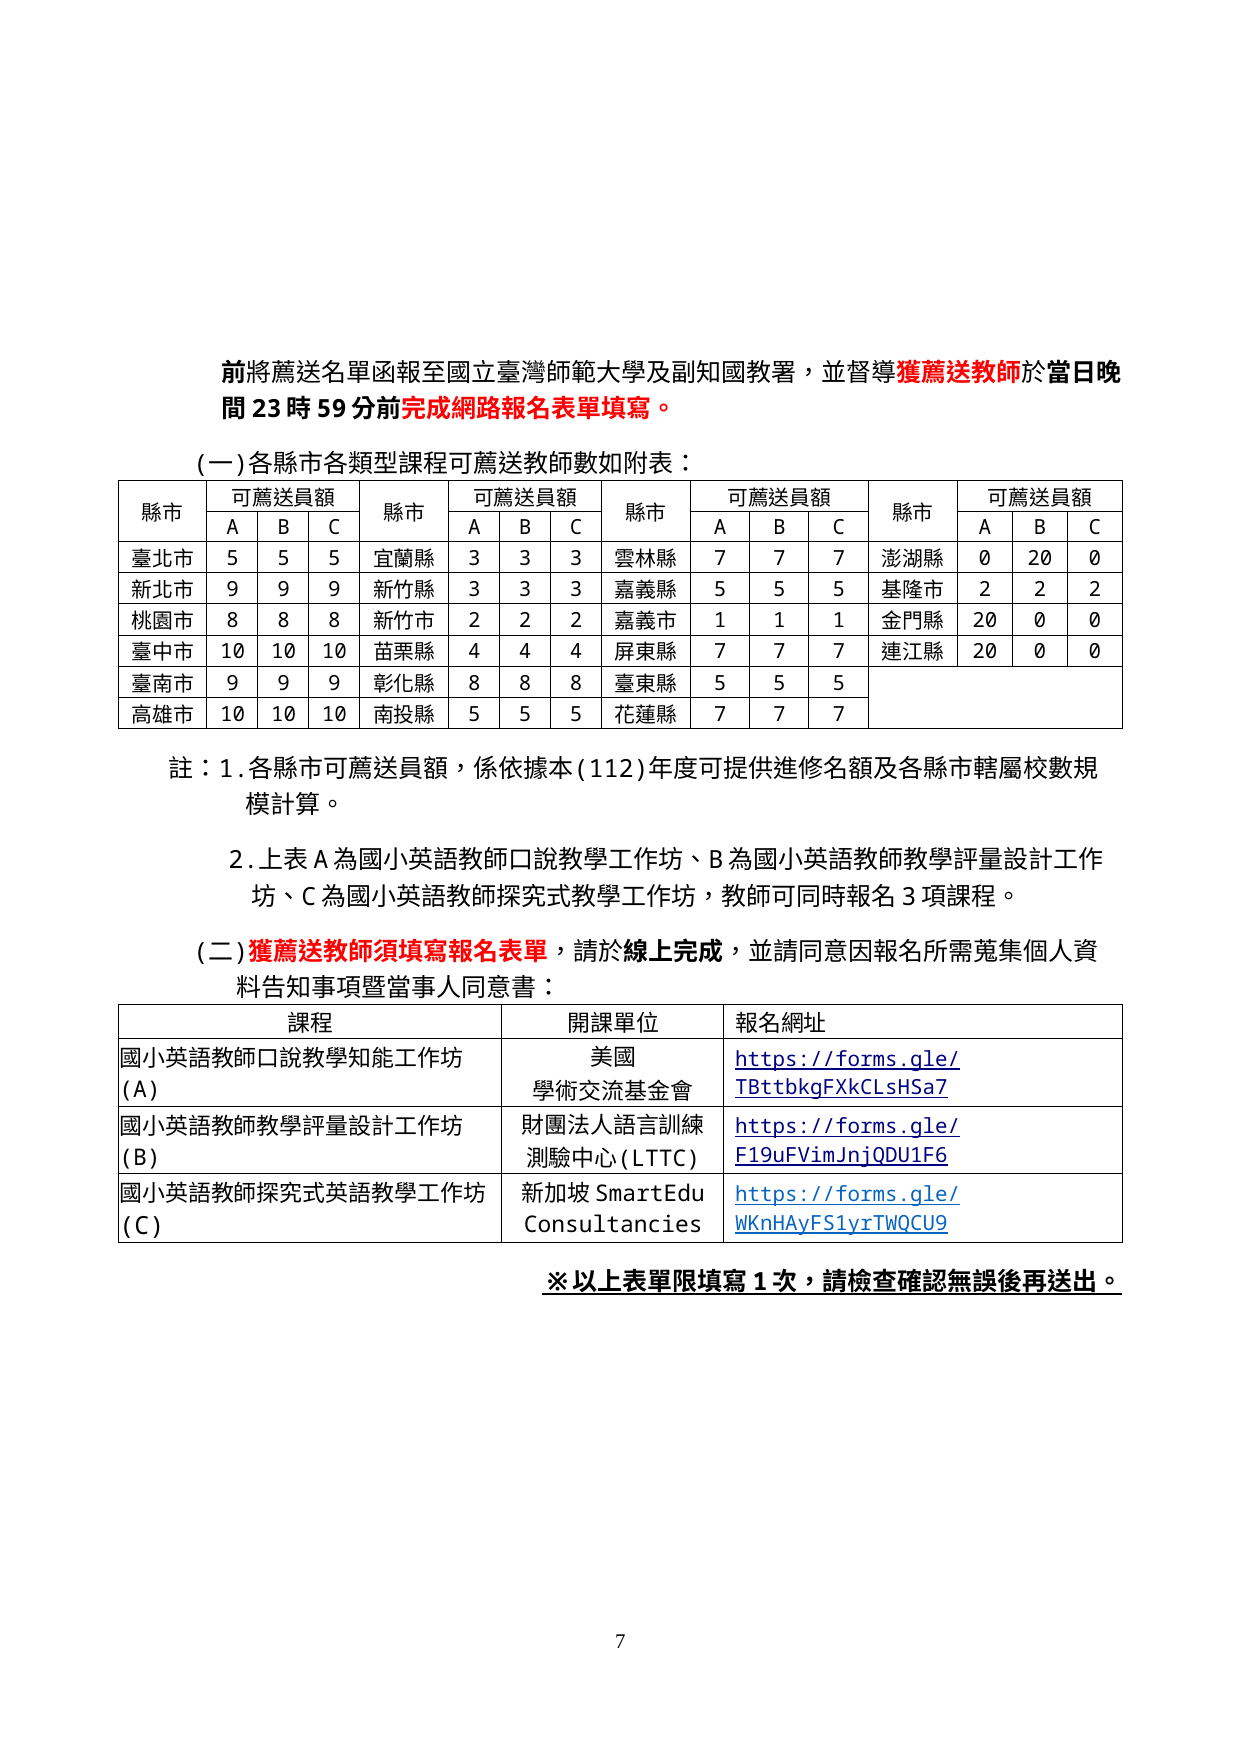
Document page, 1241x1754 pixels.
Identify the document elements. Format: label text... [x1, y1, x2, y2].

table_cell 9 [258, 573, 308, 603]
table_header 課程 [119, 1005, 501, 1038]
table_cell 高雄市 [119, 698, 206, 728]
table_cell 5 [258, 542, 308, 572]
table_cell 20 [958, 636, 1012, 666]
table_cell 8 [500, 667, 550, 697]
table_cell B [500, 512, 550, 541]
table_cell 美國 學術交流基金會 [502, 1039, 723, 1106]
table_cell 4 [449, 636, 499, 666]
table_cell 4 [551, 636, 601, 666]
text (二)獲薦送教師須填寫報名表單，請於線上完成，並請同意因報名所需蒐集個人資料告知事項暨當事人同意書： [193, 931, 1122, 1004]
table_cell 7 [750, 636, 808, 666]
table_cell 3 [551, 542, 601, 572]
table_header 可薦送員額 [207, 481, 359, 511]
table_cell 苗栗縣 [360, 636, 448, 666]
table_cell 臺東縣 [602, 667, 690, 697]
table_cell 新加坡SmartEdu Consultancies [502, 1174, 723, 1242]
table_cell C [309, 512, 359, 541]
table_cell 10 [258, 698, 308, 728]
table_cell A [958, 512, 1012, 541]
table_cell 3 [449, 542, 499, 572]
table_cell C [1068, 512, 1122, 541]
table_cell 8 [309, 604, 359, 634]
table_header 縣市 [119, 481, 206, 541]
table_cell 3 [551, 573, 601, 603]
table_cell 宜蘭縣 [360, 542, 448, 572]
table_cell 2 [551, 604, 601, 634]
table_cell 南投縣 [360, 698, 448, 728]
table_cell 5 [500, 698, 550, 728]
table_cell 嘉義市 [602, 604, 690, 634]
table_cell 3 [500, 542, 550, 572]
table_cell 澎湖縣 [869, 542, 957, 572]
table_cell 0 [1013, 604, 1067, 634]
table_cell 連江縣 [869, 636, 957, 666]
table_cell 7 [750, 542, 808, 572]
table_cell C [551, 512, 601, 541]
table_cell B [258, 512, 308, 541]
text (一)各縣市各類型課程可薦送教師數如附表： [193, 444, 1122, 480]
table_cell 9 [207, 667, 257, 697]
table_cell 8 [207, 604, 257, 634]
table_cell 新竹市 [360, 604, 448, 634]
table_cell 7 [809, 698, 868, 728]
table_cell 0 [1068, 604, 1122, 634]
table_cell 8 [449, 667, 499, 697]
table_cell 9 [258, 667, 308, 697]
table_cell 新北市 [119, 573, 206, 603]
table_cell 國小英語教師教學評量設計工作坊(B) [119, 1107, 501, 1173]
table_cell 5 [809, 667, 868, 697]
table_cell 5 [551, 698, 601, 728]
table_cell 國小英語教師口說教學知能工作坊(A) [119, 1039, 501, 1106]
table_header 縣市 [602, 481, 690, 541]
text 前將薦送名單函報至國立臺灣師範大學及副知國教署，並督導獲薦送教師於當日晚間23時59分前完成網路報名表單填寫。 [168, 352, 1122, 425]
table_cell 金門縣 [869, 604, 957, 634]
text 2.上表A為國小英語教師口說教學工作坊、B為國小英語教師教學評量設計工作坊、C為國小英語教師探究式教學工作坊，教師可同時報名3項課程。 [168, 840, 1122, 912]
table_cell 0 [1068, 542, 1122, 572]
table_cell 5 [309, 542, 359, 572]
table_cell 7 [691, 698, 749, 728]
table_cell 8 [551, 667, 601, 697]
table_cell 2 [449, 604, 499, 634]
table_header 可薦送員額 [449, 481, 601, 511]
table_cell 桃園市 [119, 604, 206, 634]
table_cell https://forms.gle/F19uFVimJnjQDU1F6 [724, 1107, 1122, 1173]
text ※以上表單限填寫1次，請檢查確認無誤後再送出。 [118, 1262, 1122, 1298]
table_cell 1 [691, 604, 749, 634]
table_cell 10 [309, 636, 359, 666]
table_header 開課單位 [502, 1005, 723, 1038]
table_cell 財團法人語言訓練測驗中心(LTTC) [502, 1107, 723, 1173]
text 註：1.各縣市可薦送員額，係依據本(112)年度可提供進修名額及各縣市轄屬校數規模計算。 [168, 748, 1122, 821]
table_cell B [1013, 512, 1067, 541]
table_cell 0 [958, 542, 1012, 572]
table_cell A [449, 512, 499, 541]
table_cell 5 [809, 573, 868, 603]
table_cell 2 [1013, 573, 1067, 603]
table_cell 臺南市 [119, 667, 206, 697]
table_cell 8 [258, 604, 308, 634]
table_cell 7 [750, 698, 808, 728]
table_header 縣市 [869, 481, 957, 541]
table_cell A [207, 512, 257, 541]
table_cell 7 [691, 636, 749, 666]
table_cell https://forms.gle/WKnHAyFS1yrTWQCU9 [724, 1174, 1122, 1242]
table_header 可薦送員額 [958, 481, 1122, 511]
table_cell 4 [500, 636, 550, 666]
table_cell 9 [309, 667, 359, 697]
table_cell 1 [750, 604, 808, 634]
table_cell 臺中市 [119, 636, 206, 666]
table_cell 1 [809, 604, 868, 634]
table_cell 2 [1068, 573, 1122, 603]
table_cell B [750, 512, 808, 541]
table_cell 9 [309, 573, 359, 603]
table_cell 10 [207, 636, 257, 666]
table_cell 9 [207, 573, 257, 603]
table_header 報名網址 [724, 1005, 1122, 1038]
table_cell 2 [500, 604, 550, 634]
table_cell 20 [1013, 542, 1067, 572]
table_header 可薦送員額 [691, 481, 868, 511]
table_cell 20 [958, 604, 1012, 634]
table_cell 國小英語教師探究式英語教學工作坊(C) [119, 1174, 501, 1242]
table_cell 雲林縣 [602, 542, 690, 572]
table_cell 彰化縣 [360, 667, 448, 697]
table_cell 花蓮縣 [602, 698, 690, 728]
table_cell 5 [207, 542, 257, 572]
table_cell A [691, 512, 749, 541]
table_cell 臺北市 [119, 542, 206, 572]
table_cell 3 [500, 573, 550, 603]
table_cell 7 [809, 636, 868, 666]
table_cell C [809, 512, 868, 541]
table_cell 10 [309, 698, 359, 728]
table_cell 0 [1013, 636, 1067, 666]
table_cell 5 [449, 698, 499, 728]
table_cell 基隆市 [869, 573, 957, 603]
table_cell 屏東縣 [602, 636, 690, 666]
table_cell 7 [691, 542, 749, 572]
table_cell 2 [958, 573, 1012, 603]
table_cell 7 [809, 542, 868, 572]
table_cell https://forms.gle/TBttbkgFXkCLsHSa7 [724, 1039, 1122, 1106]
table_cell 5 [691, 573, 749, 603]
table_header 縣市 [360, 481, 448, 541]
table_cell 5 [750, 573, 808, 603]
table_cell 5 [750, 667, 808, 697]
table_cell 10 [258, 636, 308, 666]
table_cell 10 [207, 698, 257, 728]
table_cell 0 [1068, 636, 1122, 666]
table_cell 3 [449, 573, 499, 603]
table_cell 新竹縣 [360, 573, 448, 603]
table_cell [869, 667, 1122, 728]
table_cell 5 [691, 667, 749, 697]
table_cell 嘉義縣 [602, 573, 690, 603]
